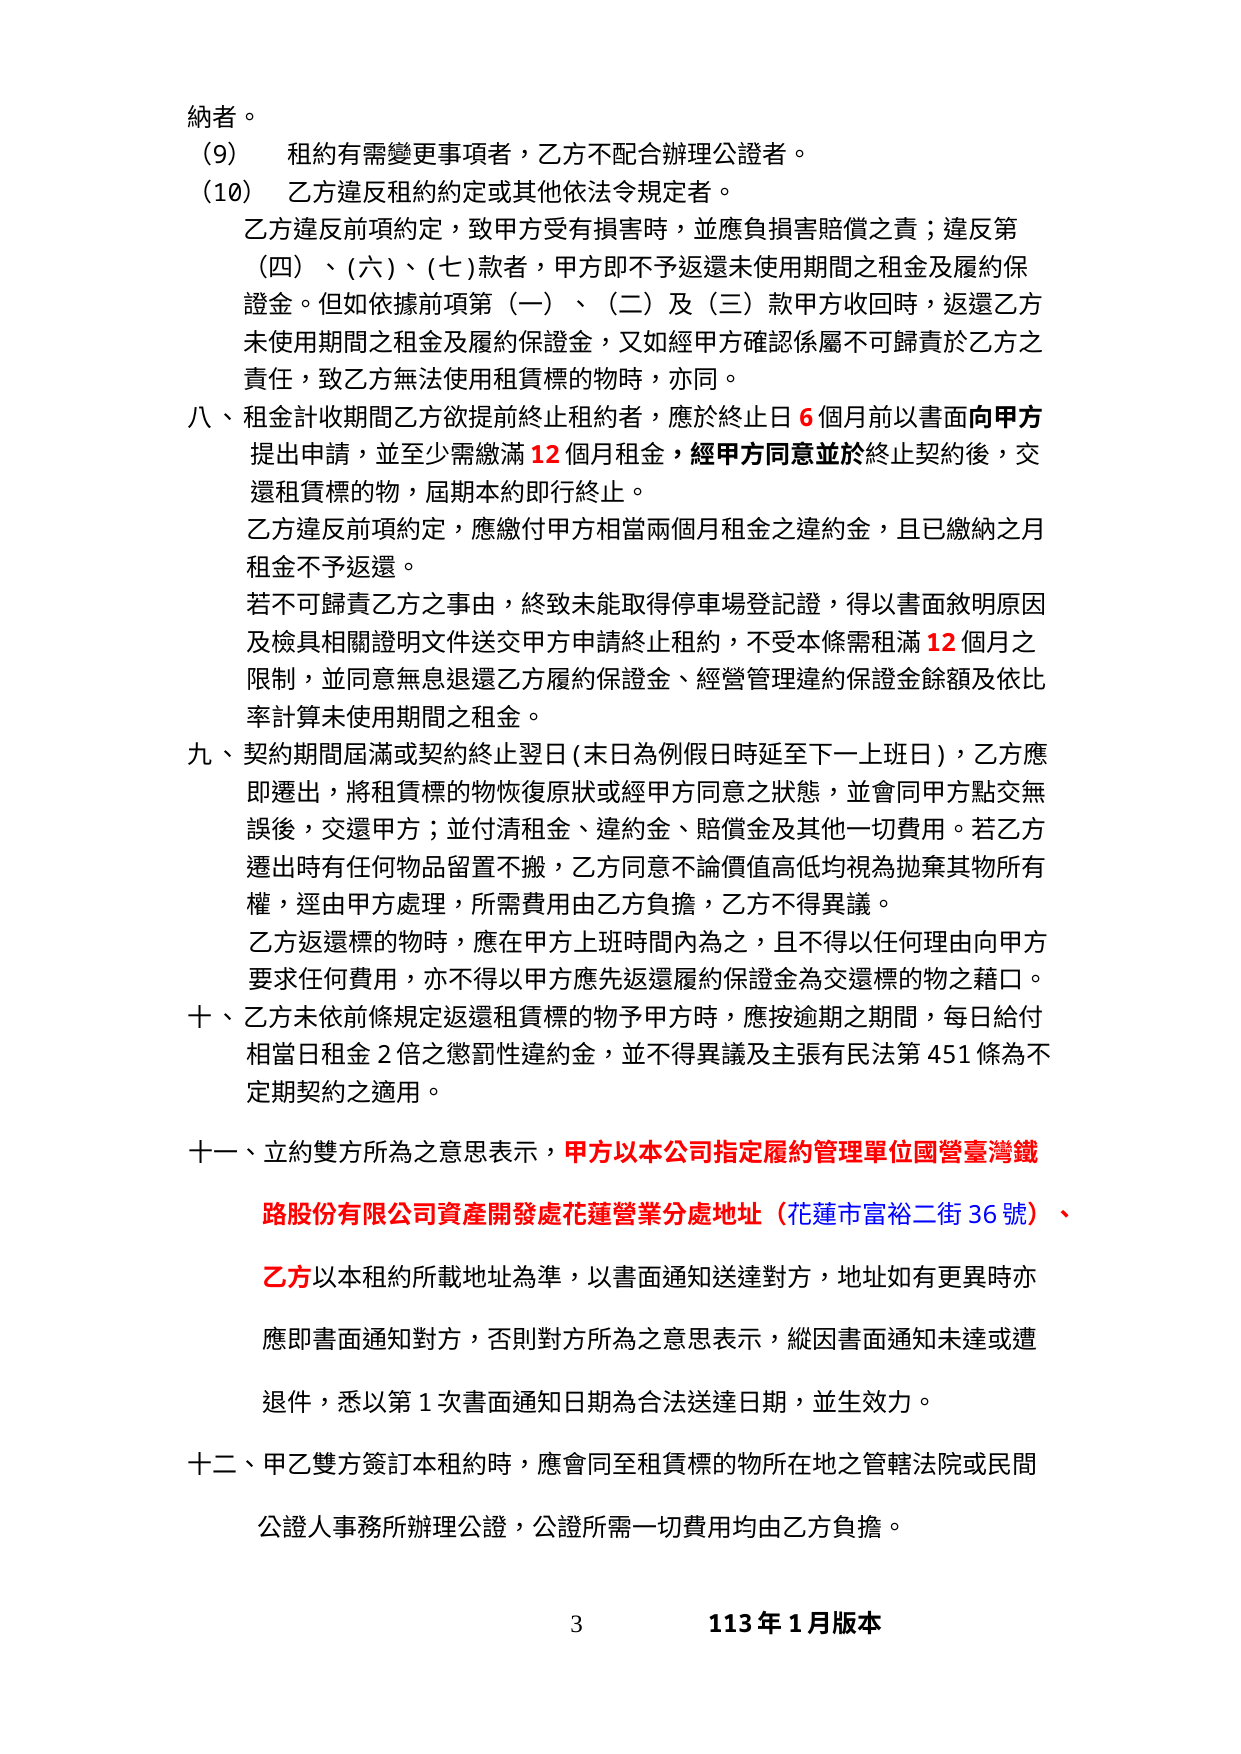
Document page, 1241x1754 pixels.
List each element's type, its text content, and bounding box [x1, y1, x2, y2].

text 乙方返還標的物時，應在甲方上班時間內為之，且不得以任何理由向甲方要求任何費用，亦不得以甲方應先返還履約保證金為交還標的物之藉口。 [248, 921, 1053, 996]
text 乙方違反前項約定，致甲方受有損害時，並應負損害賠償之責；違反第（四）、(六)、(七)款者，甲方即不予返還未使用期間之租金及履約保證金。但如依據前項第（一）、（二）及（三）款甲方收回時，返還乙方未使用期間之租金及履約保證金，又如經甲方確認係屬不可歸責於乙方之責任，致乙方無法使用租賃標的物時，亦同。 [244, 209, 1047, 396]
list 租約有需變更事項者，乙方不配合辦理公證者。 [187, 134, 1047, 171]
text 十一、立約雙方所為之意思表示，甲方以本公司指定履約管理單位國營臺灣鐵路股份有限公司資產開發處花蓮營業分處地址（花蓮市富裕二街36號）、乙方以本租約所載地址為準，以書面通知送達對方，地址如有更異時亦應即書面通知對方，否則對方所為之意思表示，縱因書面通知未達或遭退件，悉以第1次書面通知日期為合法送達日期，並生效力。 [189, 1109, 1053, 1421]
list 乙方違反租約約定或其他依法令規定者。 [187, 171, 1047, 209]
text 乙方違反前項約定，應繳付甲方相當兩個月租金之違約金，且已繳納之月租金不予返還。 [246, 509, 1053, 584]
list 乙方未依約定期限繳交租金或違約金，經甲方限期催繳，屆期仍不繳納者。 [187, 96, 1047, 134]
text 十二、甲乙雙方簽訂本租約時，應會同至租賃標的物所在地之管轄法院或民間公證人事務所辦理公證，公證所需一切費用均由乙方負擔。 [187, 1421, 1053, 1546]
text 若不可歸責乙方之事由，終致未能取得停車場登記證，得以書面敘明原因及檢具相關證明文件送交甲方申請終止租約，不受本條需租滿12個月之限制，並同意無息退還乙方履約保證金、經營管理違約保證金餘額及依比率計算未使用期間之租金。 [246, 584, 1053, 734]
text 九、契約期間屆滿或契約終止翌日(末日為例假日時延至下一上班日)，乙方應即遷出，將租賃標的物恢復原狀或經甲方同意之狀態，並會同甲方點交無誤後，交還甲方；並付清租金、違約金、賠償金及其他一切費用。若乙方遷出時有任何物品留置不搬，乙方同意不論價值高低均視為拋棄其物所有權，逕由甲方處理，所需費用由乙方負擔，乙方不得異議。 [187, 734, 1053, 921]
text 八、租金計收期間乙方欲提前終止租約者，應於終止日6個月前以書面向甲方提出申請，並至少需繳滿12個月租金，經甲方同意並於終止契約後，交還租賃標的物，屆期本約即行終止。 [187, 396, 1053, 509]
text 十、乙方未依前條規定返還租賃標的物予甲方時，應按逾期之期間，每日給付相當日租金2倍之懲罰性違約金，並不得異議及主張有民法第451條為不定期契約之適用。 [187, 996, 1053, 1109]
